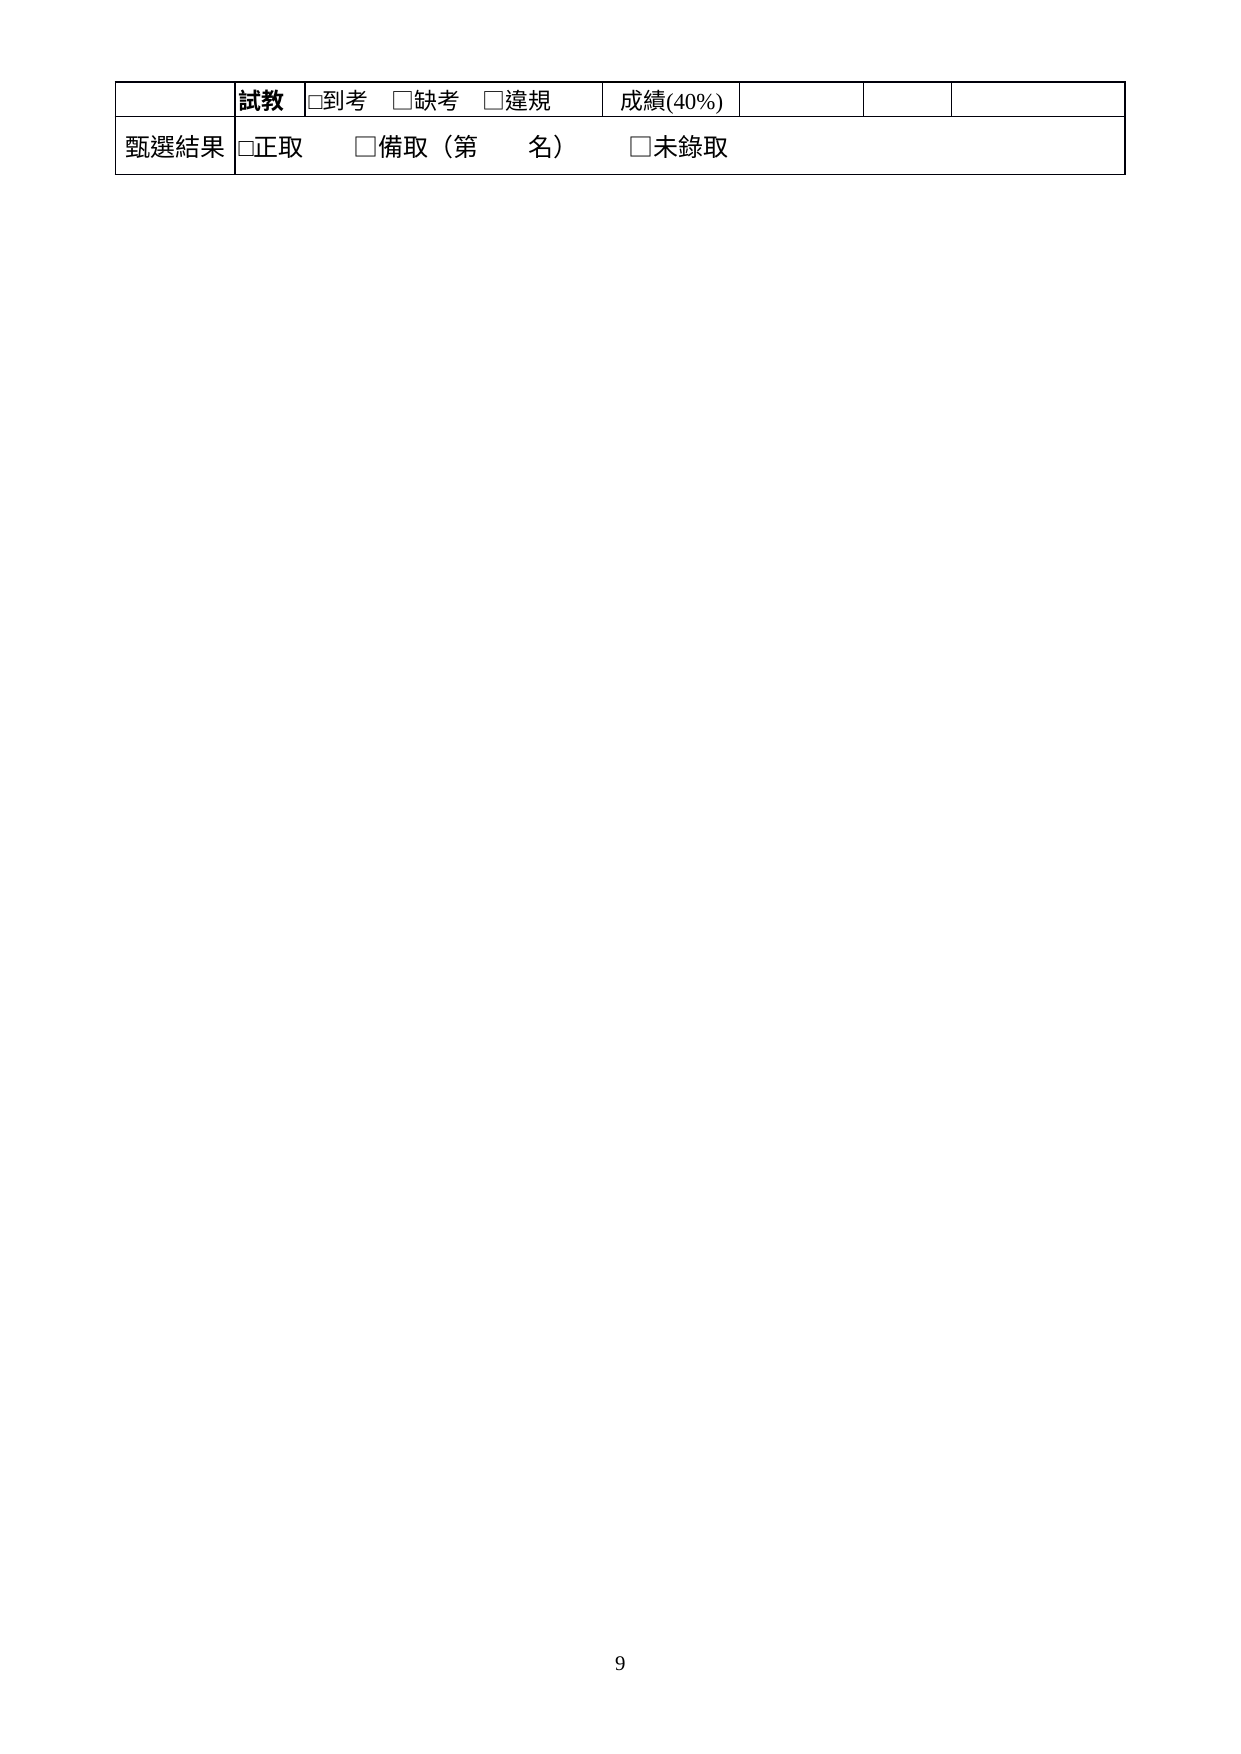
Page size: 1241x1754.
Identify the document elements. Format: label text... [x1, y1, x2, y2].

table_cell □到考 □缺考 □違規 [306, 83, 602, 116]
table_cell □正取 □備取（第 名） □未錄取 [236, 117, 1124, 173]
table_cell 成績(40%) [603, 83, 739, 116]
table_cell 甄選結果 [116, 117, 234, 173]
table_header [740, 83, 863, 116]
table_header [116, 83, 234, 116]
table_header [864, 83, 951, 116]
table_header [952, 83, 1124, 116]
table_cell 試教 [236, 83, 304, 116]
